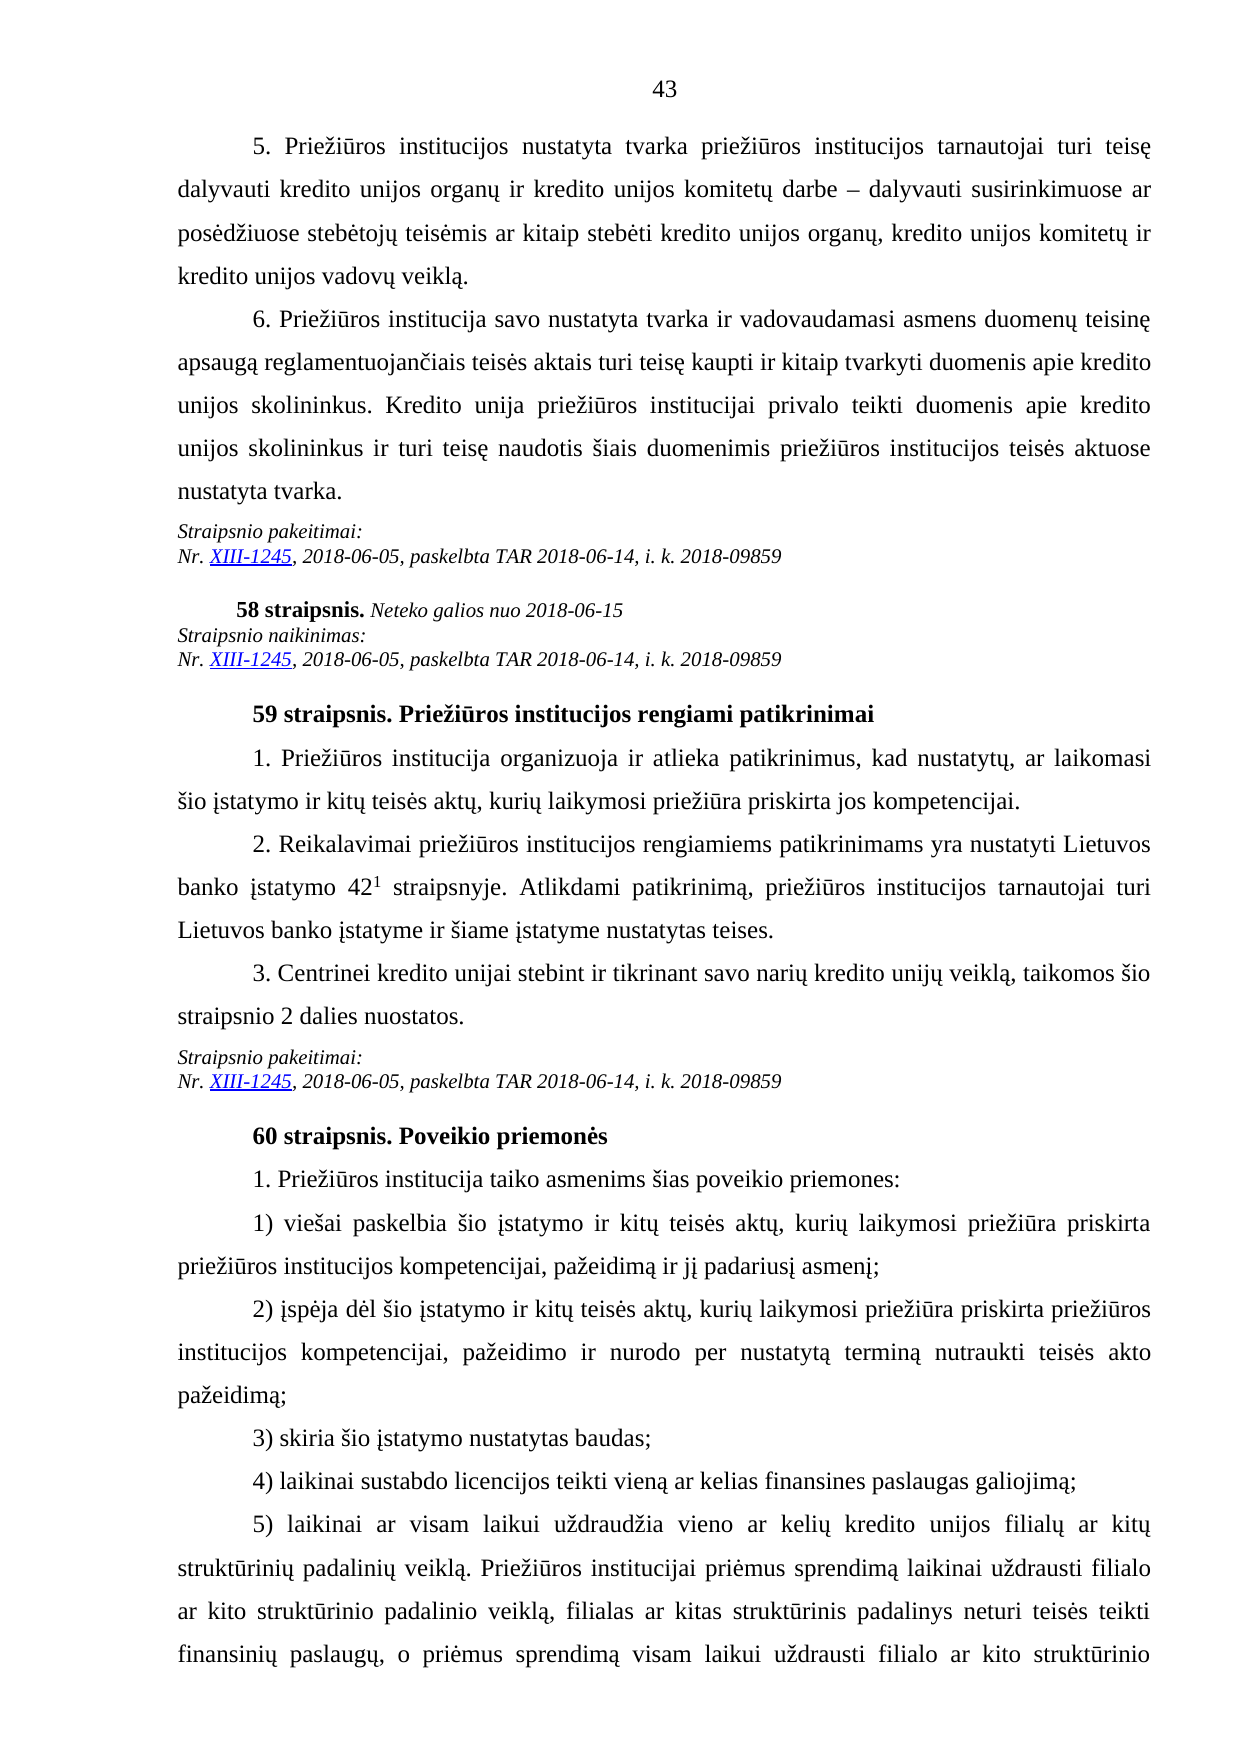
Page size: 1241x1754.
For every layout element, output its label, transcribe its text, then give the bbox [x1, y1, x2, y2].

text Straipsnio pakeitimai: [177, 519, 1152, 543]
text 60 straipsnis. Poveikio priemonės [177, 1121, 1152, 1150]
text 3) skiria šio įstatymo nustatytas baudas; [177, 1423, 1152, 1452]
text 2) įspėja dėl šio įstatymo ir kitų teisės aktų, kurių laikymosi priežiūra priskirta priežiūros institucijos kompetencijai, pažeidimo ir nurodo per nustatytą terminą nutraukti teisės akto pažeidimą; [177, 1294, 1152, 1409]
text 3. Centrinei kredito unijai stebint ir tikrinant savo narių kredito unijų veiklą, taikomos šio straipsnio 2 dalies nuostatos. [177, 958, 1152, 1030]
text 1. Priežiūros institucija taiko asmenims šias poveikio priemones: [177, 1164, 1152, 1193]
text Straipsnio naikinimas: [177, 623, 1152, 647]
text Nr. XIII-1245, 2018-06-05, paskelbta TAR 2018-06-14, i. k. 2018-09859 [177, 543, 1152, 568]
text 5) laikinai ar visam laikui uždraudžia vieno ar kelių kredito unijos filialų ar kitų struktūrinių padalinių veiklą. Priežiūros institucijai priėmus sprendimą laikinai uždrausti filialo ar kito struktūrinio padalinio veiklą, filialas ar kitas struktūrinis padalinys neturi teisės teikti finansinių paslaugų, o priėmus sprendimą visam laikui uždrausti filialo ar kito struktūrinio [177, 1509, 1152, 1668]
text 1. Priežiūros institucija organizuoja ir atlieka patikrinimus, kad nustatytų, ar laikomasi šio įstatymo ir kitų teisės aktų, kurių laikymosi priežiūra priskirta jos kompetencijai. [177, 743, 1152, 814]
text 58 straipsnis. Neteko galios nuo 2018-06-15 [177, 596, 1152, 623]
text 5. Priežiūros institucijos nustatyta tvarka priežiūros institucijos tarnautojai turi teisę dalyvauti kredito unijos organų ir kredito unijos komitetų darbe – dalyvauti susirinkimuose ar posėdžiuose stebėtojų teisėmis ar kitaip stebėti kredito unijos organų, kredito unijos komitetų ir kredito unijos vadovų veiklą. [177, 131, 1152, 289]
text 6. Priežiūros institucija savo nustatyta tvarka ir vadovaudamasi asmens duomenų teisinę apsaugą reglamentuojančiais teisės aktais turi teisę kaupti ir kitaip tvarkyti duomenis apie kredito unijos skolininkus. Kredito unija priežiūros institucijai privalo teikti duomenis apie kredito unijos skolininkus ir turi teisę naudotis šiais duomenimis priežiūros institucijos teisės aktuose nustatyta tvarka. [177, 304, 1152, 505]
text Straipsnio pakeitimai: [177, 1044, 1152, 1069]
text Nr. XIII-1245, 2018-06-05, paskelbta TAR 2018-06-14, i. k. 2018-09859 [177, 647, 1152, 671]
text 59 straipsnis. Priežiūros institucijos rengiami patikrinimai [177, 699, 1152, 728]
text 2. Reikalavimai priežiūros institucijos rengiamiems patikrinimams yra nustatyti Lietuvos banko įstatymo 421 straipsnyje. Atlikdami patikrinimą, priežiūros institucijos tarnautojai turi Lietuvos banko įstatyme ir šiame įstatyme nustatytas teises. [177, 829, 1152, 944]
text 1) viešai paskelbia šio įstatymo ir kitų teisės aktų, kurių laikymosi priežiūra priskirta priežiūros institucijos kompetencijai, pažeidimą ir jį padariusį asmenį; [177, 1208, 1152, 1279]
text Nr. XIII-1245, 2018-06-05, paskelbta TAR 2018-06-14, i. k. 2018-09859 [177, 1069, 1152, 1093]
text 4) laikinai sustabdo licencijos teikti vieną ar kelias finansines paslaugas galiojimą; [177, 1466, 1152, 1495]
